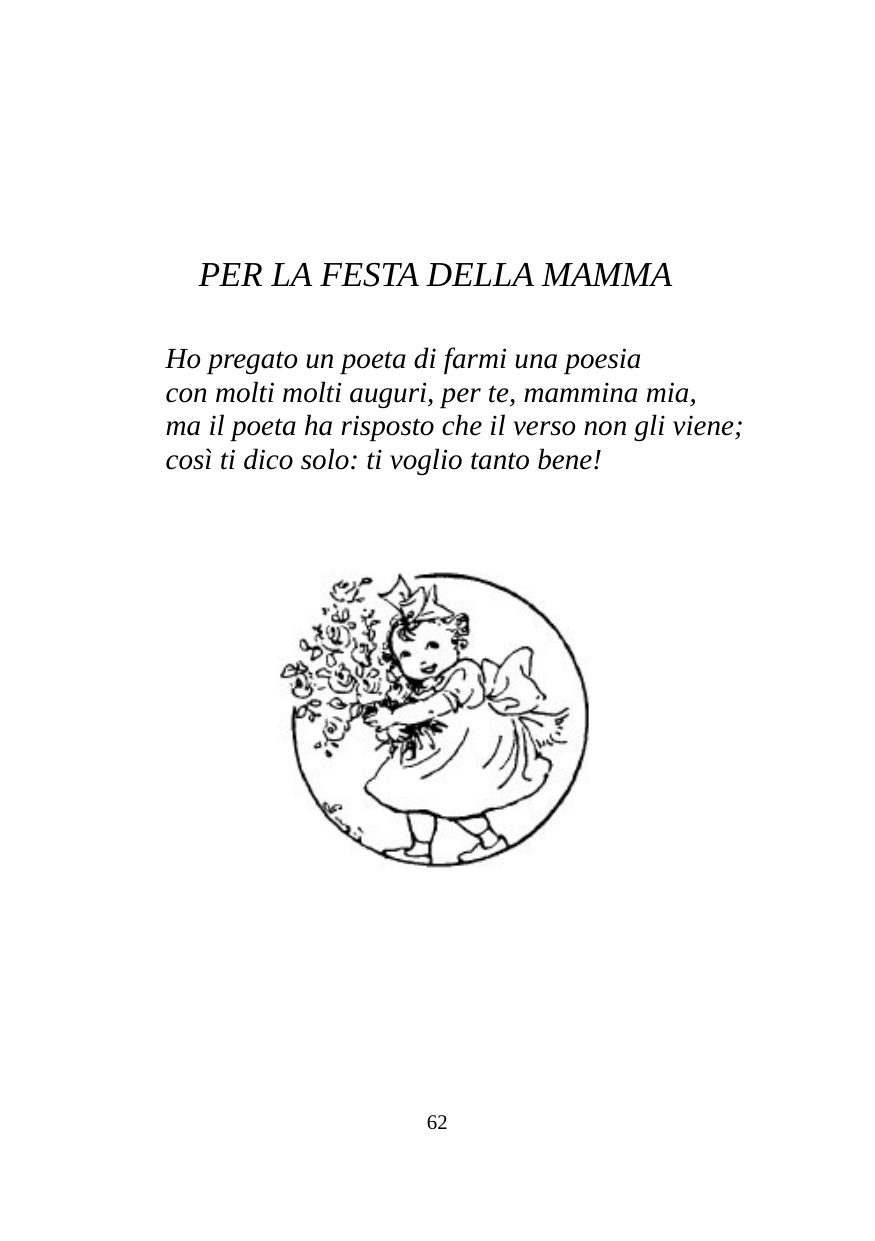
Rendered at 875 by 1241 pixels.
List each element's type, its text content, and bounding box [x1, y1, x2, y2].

text Ho pregato un poeta di farmi una poesia con molti molti auguri, per te, mammina mia, ma il poeta ha risposto che il verso non gli viene; così ti dico solo: ti voglio tanto bene! [165, 341, 768, 476]
picture [279, 559, 595, 873]
subtitle PER LA FESTA DELLA MAMMA [106, 254, 768, 294]
